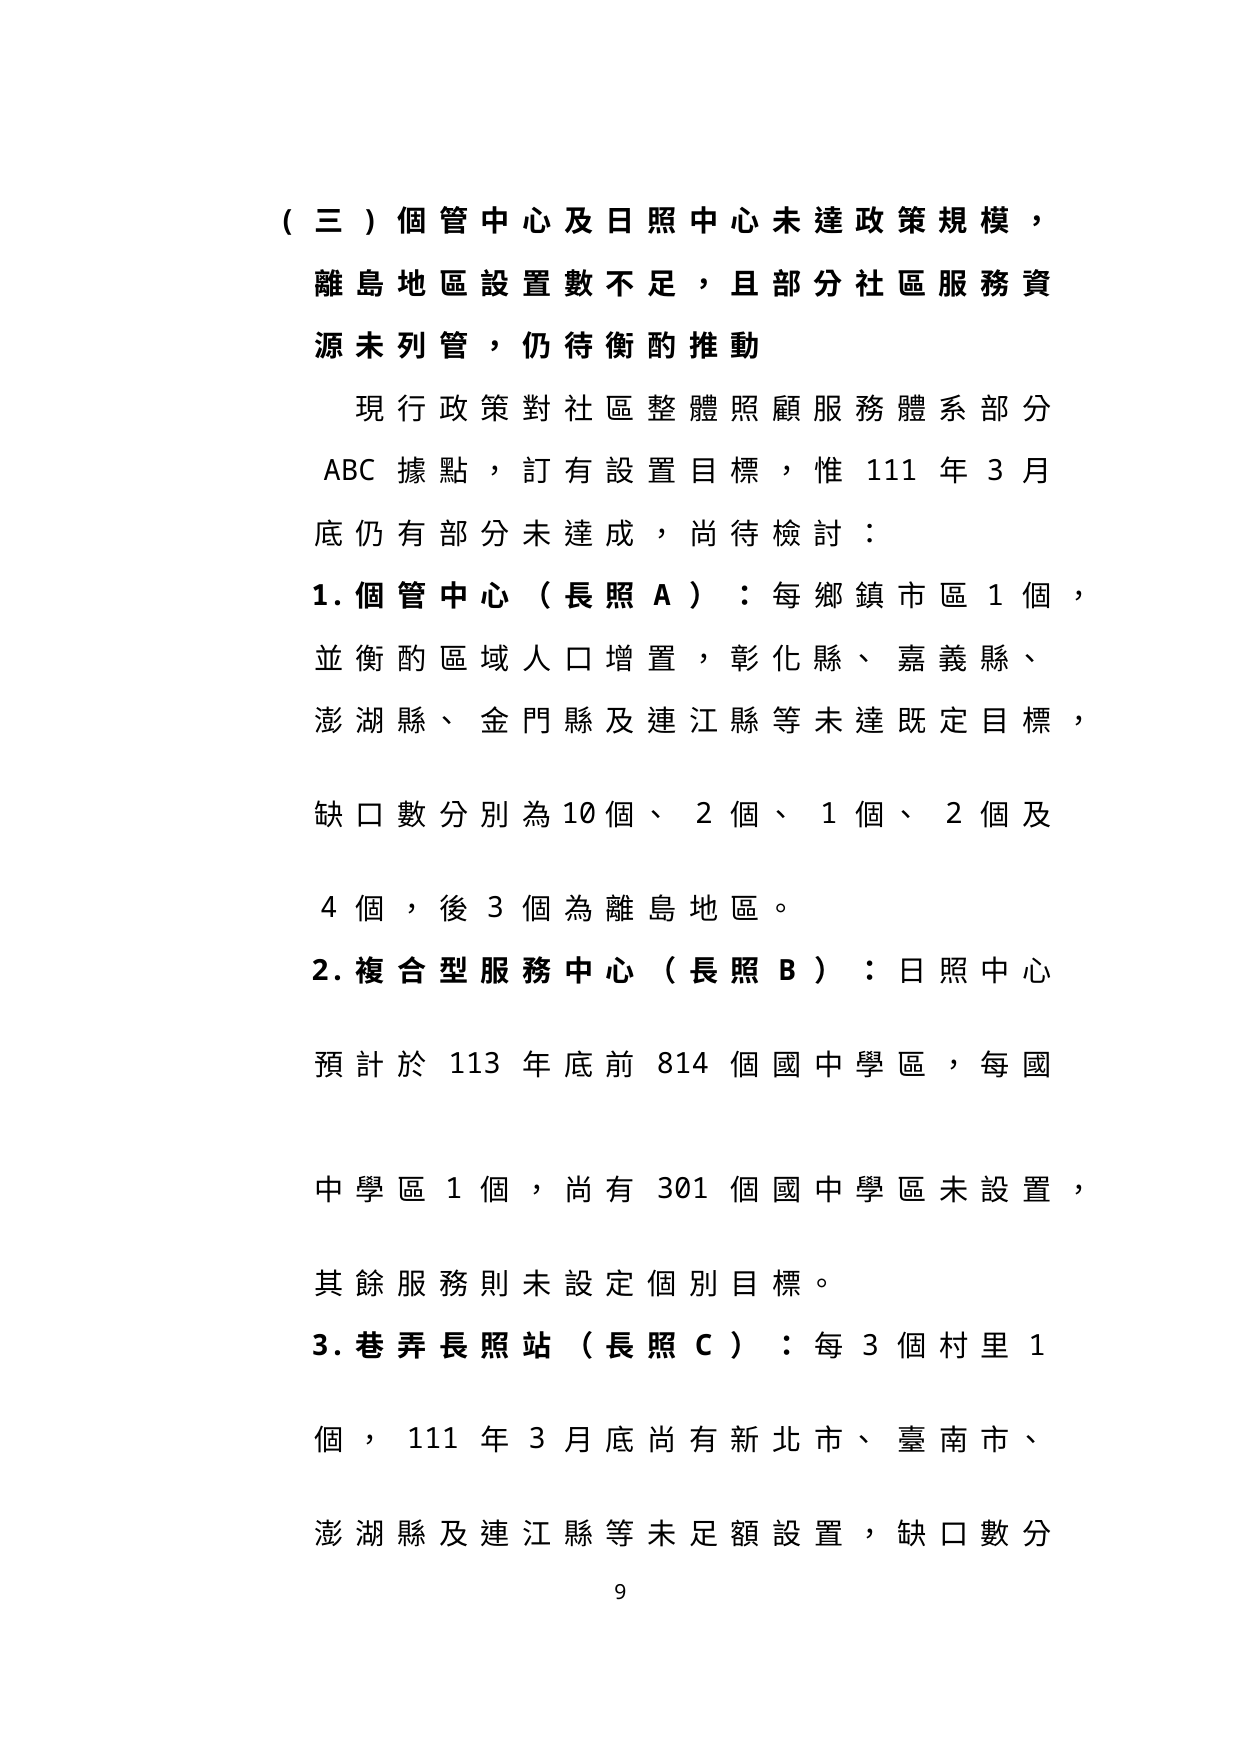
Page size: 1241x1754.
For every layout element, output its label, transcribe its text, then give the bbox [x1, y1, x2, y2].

text 1.個管中心（長照A）：每鄉鎮市區1個，並衡酌區域人口增置，彰化縣、嘉義縣、澎湖縣、金門縣及連江縣等未達既定目標，缺口數分別為10個、2個、1個、2個及4個，後3個為離島地區。 [271, 552, 1058, 927]
text 現行政策對社區整體照顧服務體系部分ABC據點，訂有設置目標，惟111年3月底仍有部分未達成，尚待檢討： [271, 365, 1058, 552]
text 3.巷弄長照站（長照C）：每3個村里1個，111年3月底尚有新北市、臺南市、澎湖縣及連江縣等未足額設置，缺口數分別為7個、22個、4個及5個，後2個為離島地區，其他市縣雖足額設置，惟詢據衛福部長照司表示未列管缺額之村里明細，尚難知悉有無集中設置而部分村里缺額之情事。 [271, 1302, 1058, 1552]
text 2.複合型服務中心（長照B）：日照中心預計於113年底前814個國中學區，每國中學區1個，尚有301個國中學區未設置，其餘服務則未設定個別目標。 [271, 927, 1058, 1302]
text (三)個管中心及日照中心未達政策規模，離島地區設置數不足，且部分社區服務資源未列管，仍待衡酌推動 [242, 177, 1058, 365]
